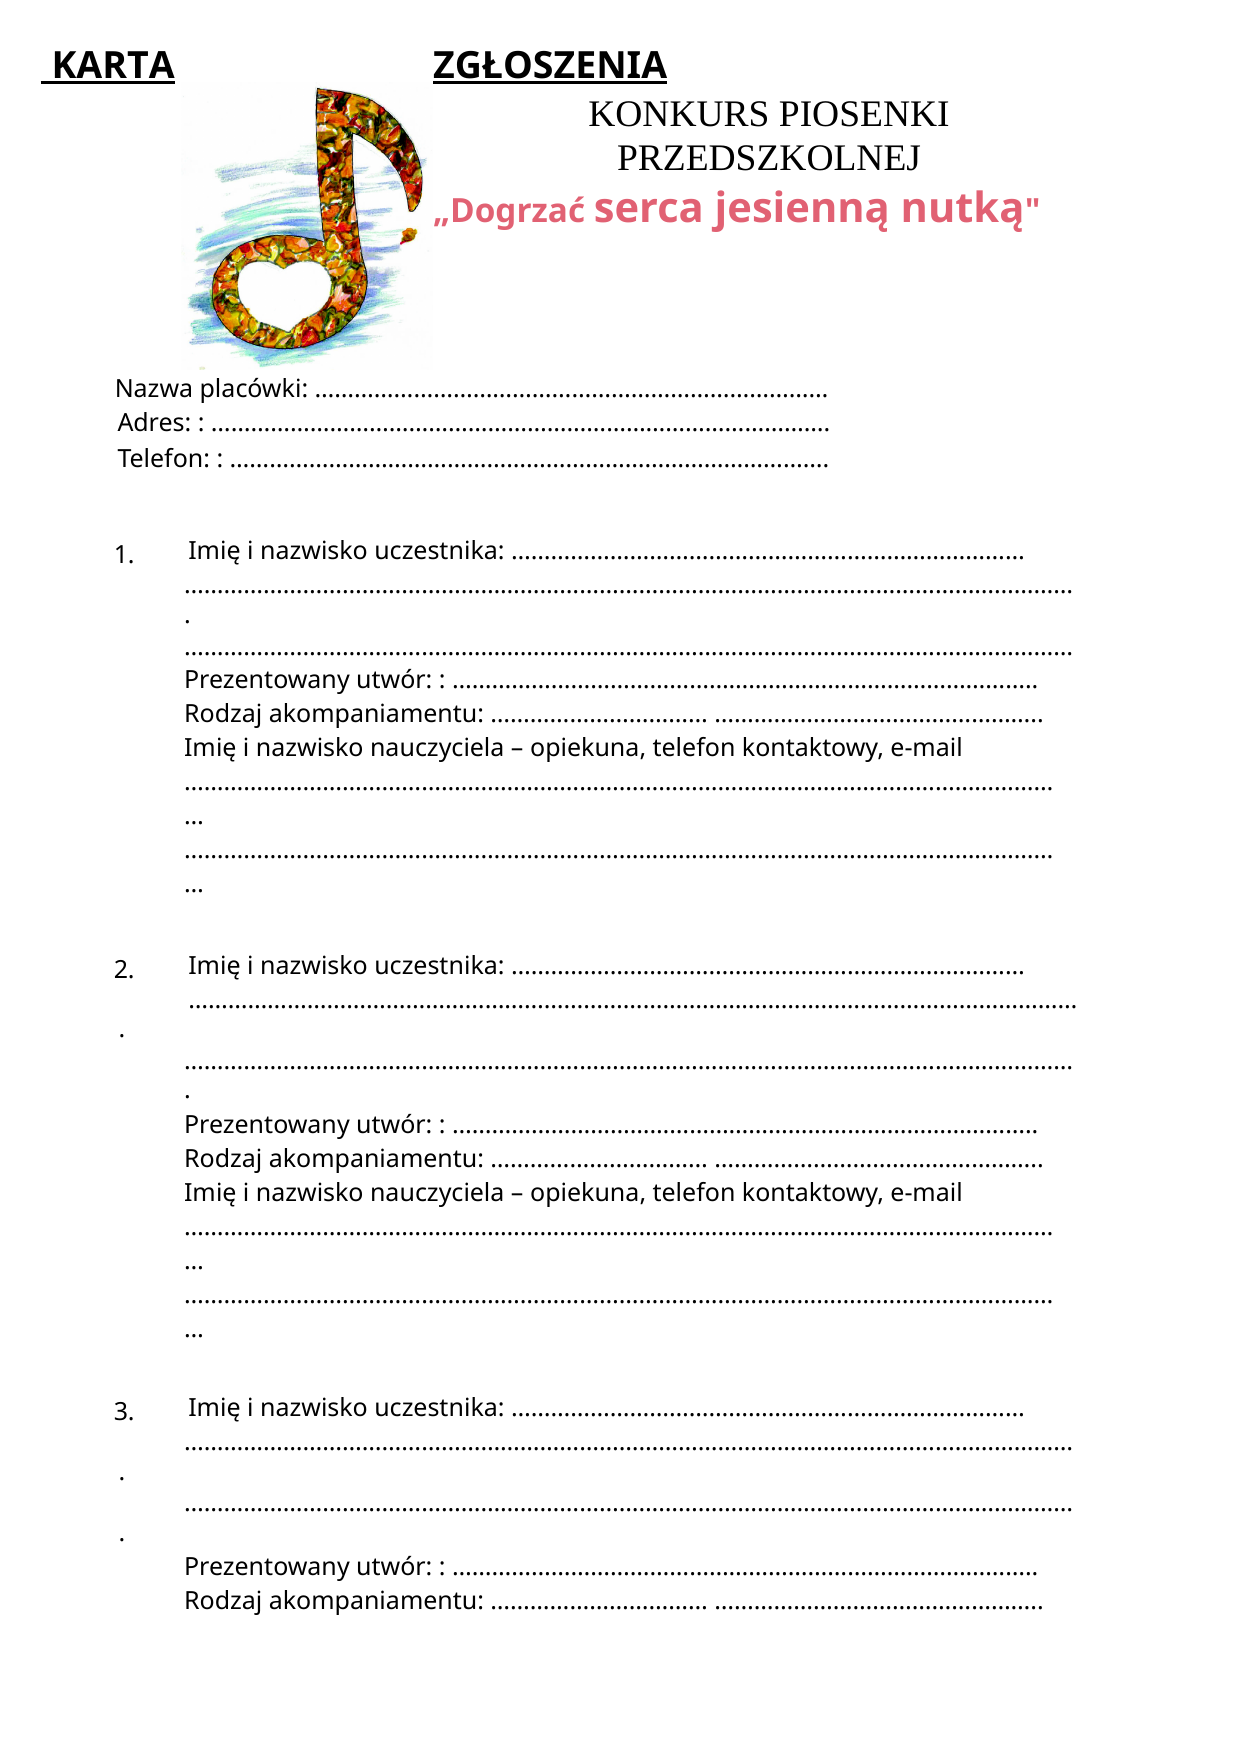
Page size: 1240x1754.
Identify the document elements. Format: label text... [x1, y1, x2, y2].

text Nazwa placówki: …………………………………………………………………… [114, 370, 1105, 404]
text Telefon: : ………………………………………………………………………………. [117, 440, 1105, 474]
text [114, 178, 181, 235]
text Prezentowany utwór: : …………………………………………………………………………….. [117, 1106, 1063, 1140]
text „Dogrzać serca jesienną nutką" [433, 178, 1105, 235]
text Adres: : …………………………………………………………………………………. [117, 404, 1105, 438]
subtitle KARTA ZGŁOSZENIA [41, 38, 1105, 89]
text KONKURS PIOSENKI PRZEDSZKOLNEJ [433, 92, 1105, 178]
text [114, 92, 181, 178]
list Imię i nazwisko uczestnika: …………………………………………………………………… [113, 522, 1080, 569]
list Imię i nazwisko uczestnika: …………………………………………………………………… [113, 936, 1080, 983]
list Imię i nazwisko uczestnika: …………………………………………………………………… [113, 1379, 1080, 1426]
text ……………………………………………………………………………………………………………………… [184, 631, 1080, 661]
text Imię i nazwisko nauczyciela – opiekuna, telefon kontaktowy, e-mail ……………………………………………………………………………………………………………………… ……………………………………………………………………………………………………………………… [184, 729, 1063, 900]
list ………………………………………………………………………………………………………………………. [118, 1487, 1080, 1549]
text Prezentowany utwór: : …………………………………………………………………………….. [117, 1549, 1063, 1583]
list ………………………………………………………………………………………………………………………. [118, 1426, 1080, 1487]
text ………………………………………………………………………………………………………………………. [184, 1045, 1080, 1106]
list ………………………………………………………………………………………………………………………. [118, 983, 1080, 1045]
text Rodzaj akompaniamentu: …………………………… ………………………………………….. [117, 1140, 1063, 1174]
text Rodzaj akompaniamentu: …………………………… ………………………………………….. [117, 1583, 1063, 1617]
text Rodzaj akompaniamentu: …………………………… ………………………………………….. [117, 695, 1063, 729]
text Imię i nazwisko nauczyciela – opiekuna, telefon kontaktowy, e-mail ……………………………………………………………………………………………………………………… ……………………………………………………………………………………………………………………… [184, 1174, 1063, 1345]
text Prezentowany utwór: : …………………………………………………………………………….. [117, 661, 1063, 695]
text ………………………………………………………………………………………………………………………. [184, 569, 1080, 631]
